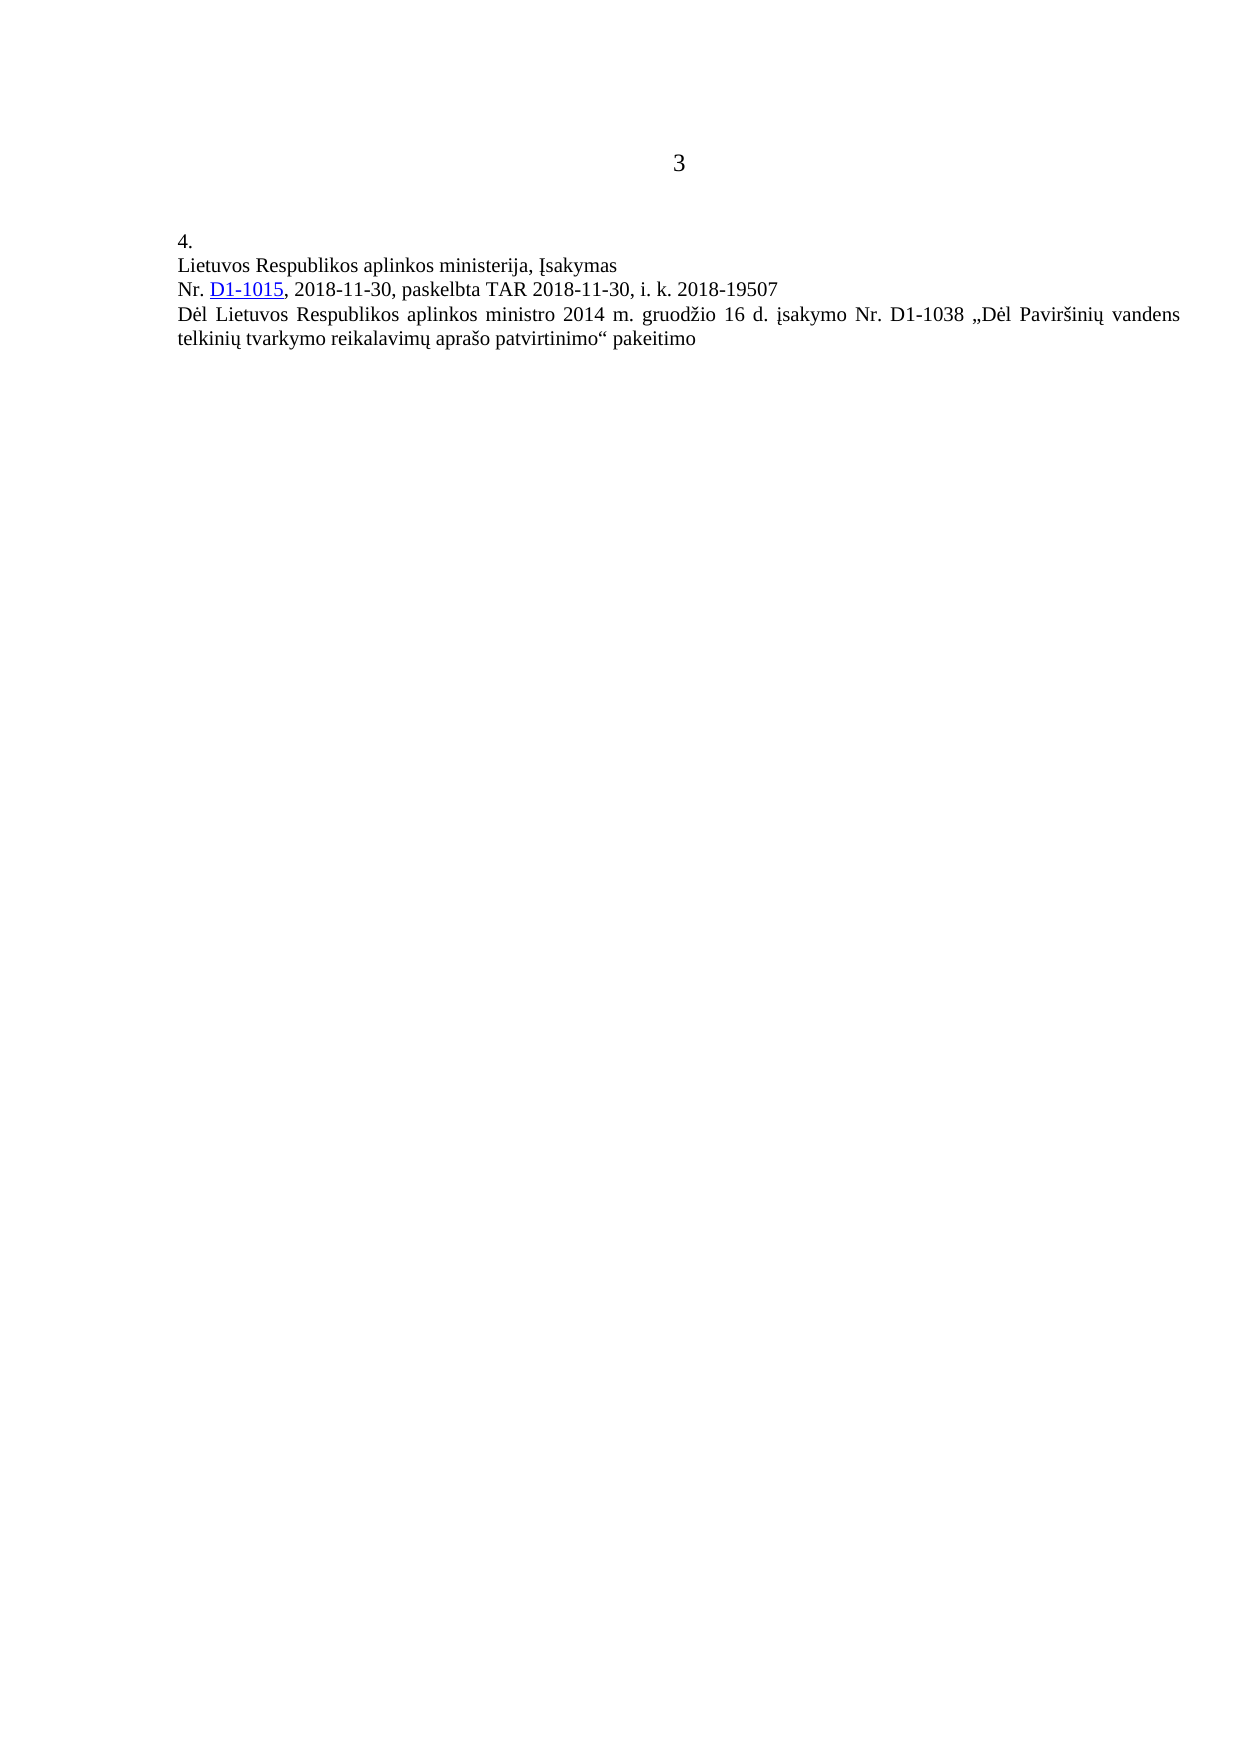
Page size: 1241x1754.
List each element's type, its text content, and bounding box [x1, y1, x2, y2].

text Lietuvos Respublikos aplinkos ministerija, Įsakymas [177, 253, 1181, 277]
text Dėl Lietuvos Respublikos aplinkos ministro 2014 m. gruodžio 16 d. įsakymo Nr. D1-1038 „Dėl Paviršinių vandens telkinių tvarkymo reikalavimų aprašo patvirtinimo“ pakeitimo [177, 301, 1181, 349]
text Nr. D1-1015, 2018-11-30, paskelbta TAR 2018-11-30, i. k. 2018-19507 [177, 277, 1181, 301]
text 4. [177, 229, 1181, 253]
